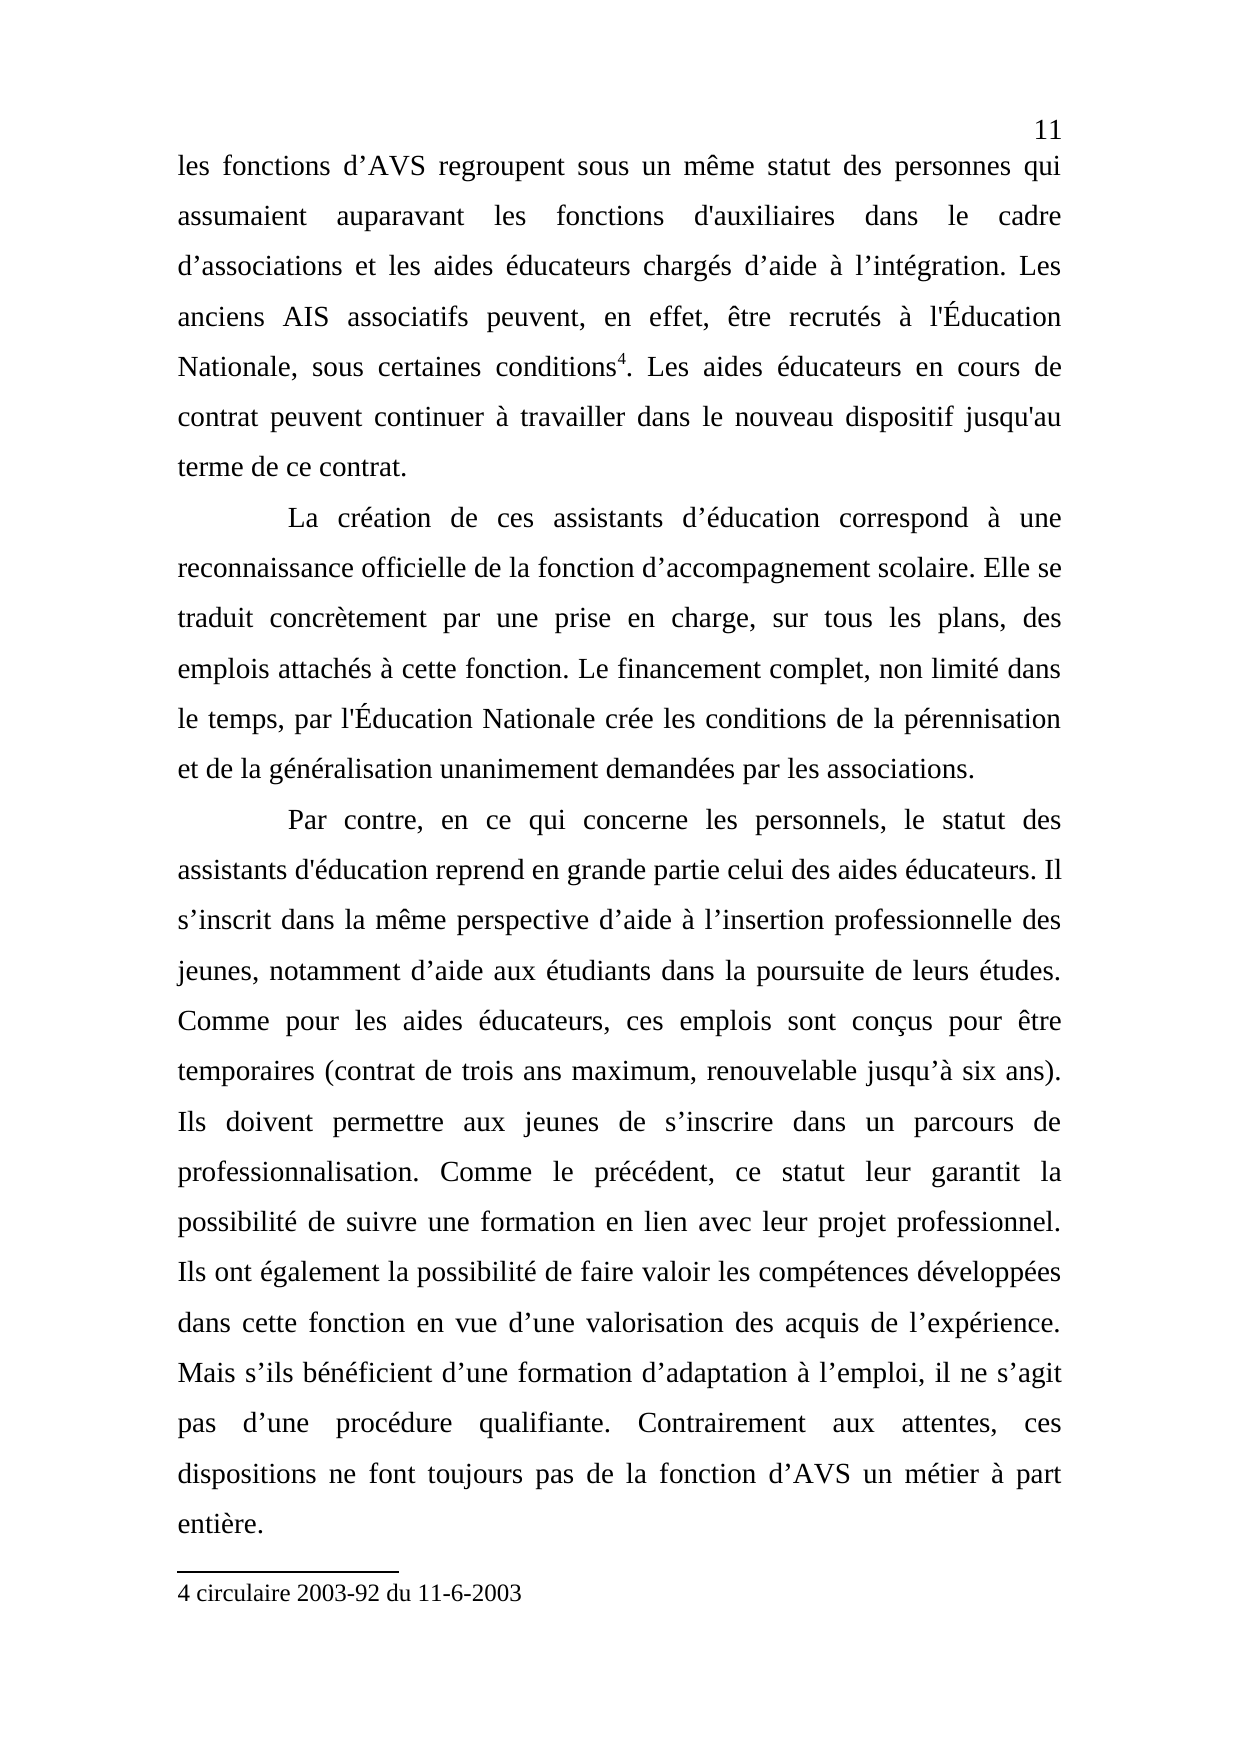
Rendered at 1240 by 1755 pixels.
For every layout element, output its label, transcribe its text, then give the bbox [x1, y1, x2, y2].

text La création de ces assistants d’éducation correspond à une reconnaissance officielle de la fonction d’accompagnement scolaire. Elle se traduit concrètement par une prise en charge, sur tous les plans, des emplois attachés à cette fonction. Le financement complet, non limité dans le temps, par l'Éducation Nationale crée les conditions de la pérennisation et de la généralisation unanimement demandées par les associations. [177, 500, 1062, 785]
text les fonctions d’AVS regroupent sous un même statut des personnes qui assumaient auparavant les fonctions d'auxiliaires dans le cadre d’associations et les aides éducateurs chargés d’aide à l’intégration. Les anciens AIS associatifs peuvent, en effet, être recrutés à l'Éducation Nationale, sous certaines conditions. Les aides éducateurs en cours de contrat peuvent continuer à travailler dans le nouveau dispositif jusqu'au terme de ce contrat. [177, 148, 1062, 483]
text circulaire 2003-92 du 11-6-2003 [177, 1578, 1062, 1606]
text Par contre, en ce qui concerne les personnels, le statut des assistants d'éducation reprend en grande partie celui des aides éducateurs. Il s’inscrit dans la même perspective d’aide à l’insertion professionnelle des jeunes, notamment d’aide aux étudiants dans la poursuite de leurs études. Comme pour les aides éducateurs, ces emplois sont conçus pour être temporaires (contrat de trois ans maximum, renouvelable jusqu’à six ans). Ils doivent permettre aux jeunes de s’inscrire dans un parcours de professionnalisation. Comme le précédent, ce statut leur garantit la possibilité de suivre une formation en lien avec leur projet professionnel. Ils ont également la possibilité de faire valoir les compétences développées dans cette fonction en vue d’une valorisation des acquis de l’expérience. Mais s’ils bénéficient d’une formation d’adaptation à l’emploi, il ne s’agit pas d’une procédure qualifiante. Contrairement aux attentes, ces dispositions ne font toujours pas de la fonction d’AVS un métier à part entière. [177, 802, 1062, 1540]
